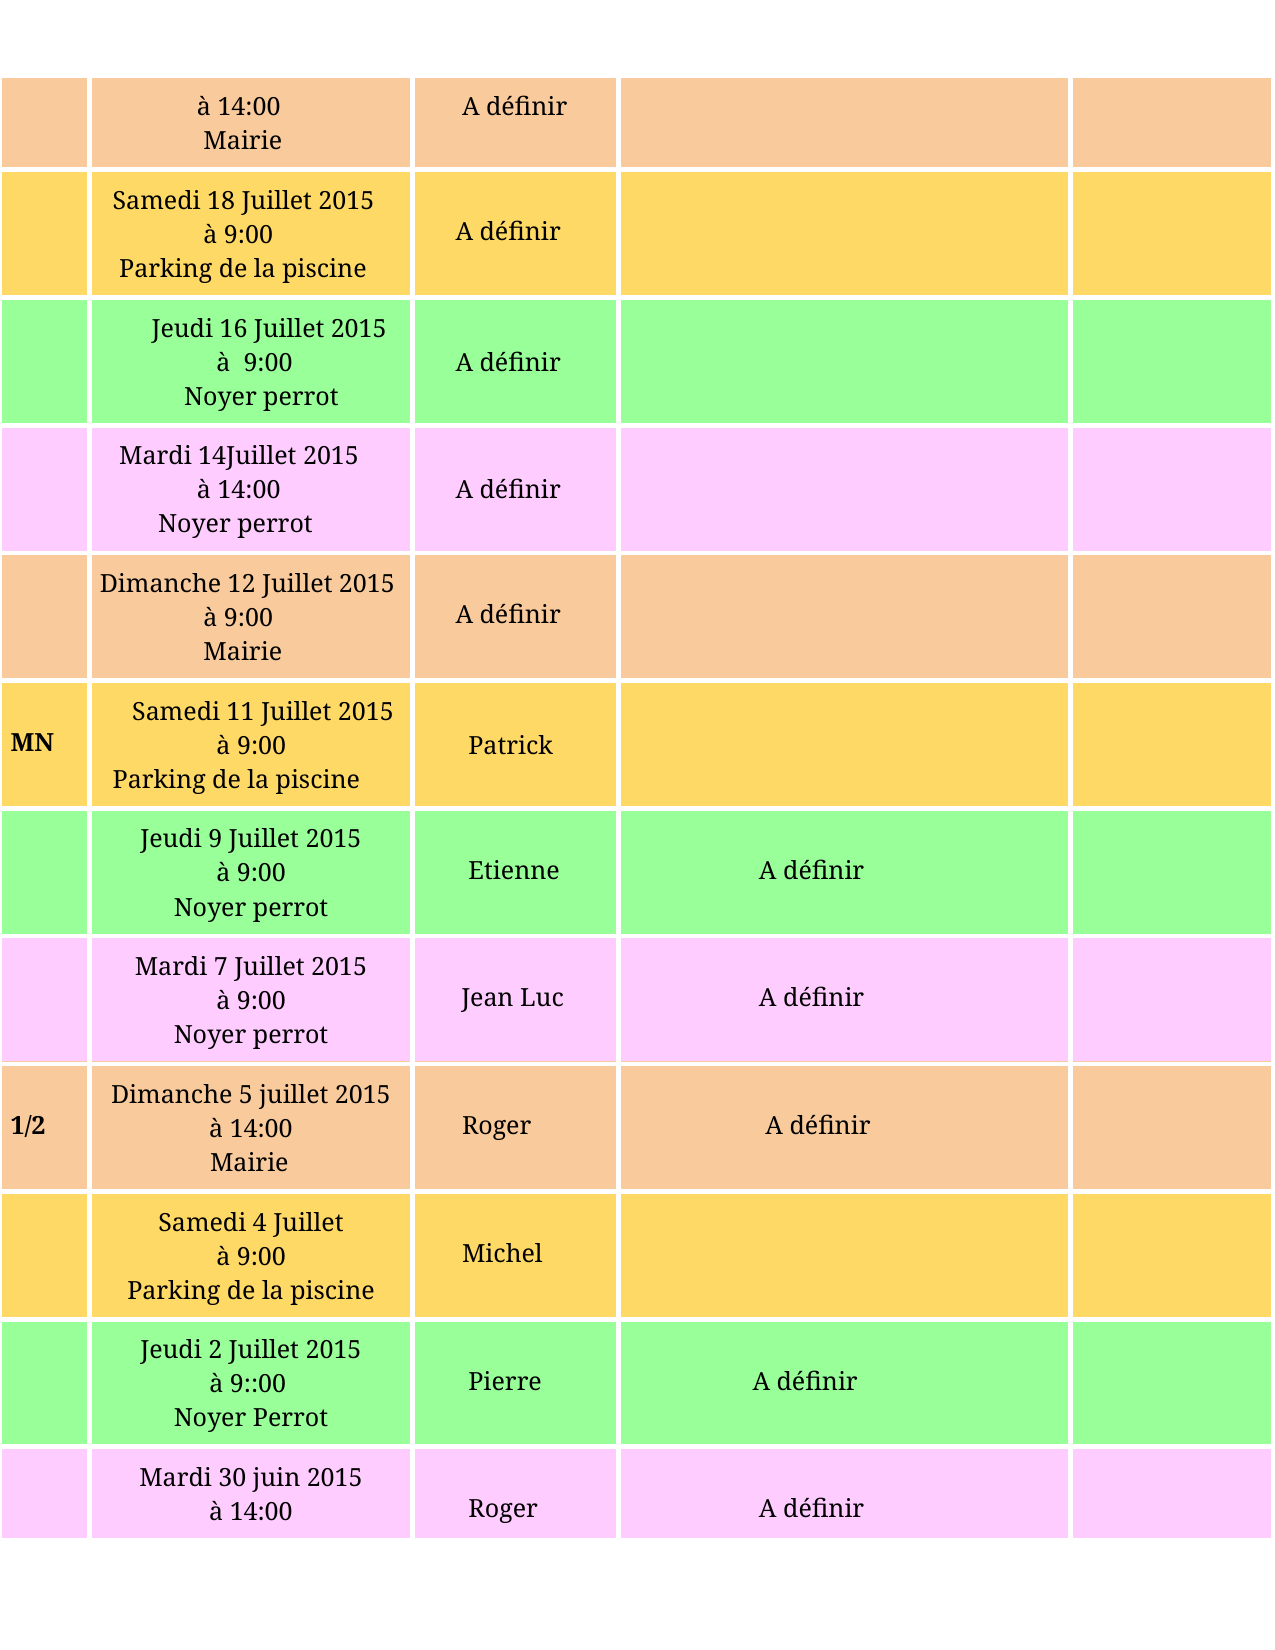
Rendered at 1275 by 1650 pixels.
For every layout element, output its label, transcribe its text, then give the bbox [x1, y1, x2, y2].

table_cell A définir [621, 938, 1068, 1061]
table_cell A définir [415, 555, 616, 678]
table_cell [2, 811, 87, 934]
table_cell [1073, 1322, 1271, 1444]
table_cell A définir [621, 811, 1068, 934]
table_cell [621, 172, 1068, 295]
table_cell [2, 555, 87, 678]
table_cell [1073, 428, 1271, 551]
table_cell Dimanche 5 juillet 2015 à 14:00 Mairie [92, 1066, 410, 1189]
table_cell [2, 938, 87, 1061]
table_cell Jeudi 2 Juillet 2015 à 9::00 Noyer Perrot [92, 1322, 410, 1444]
table_cell [621, 300, 1068, 423]
table_cell à 14:00 Mairie [92, 78, 410, 167]
table_cell [1073, 1194, 1271, 1317]
table_cell MN [2, 683, 87, 806]
table_cell Roger [415, 1449, 616, 1538]
table_cell A définir [415, 78, 616, 167]
table_cell [2, 428, 87, 551]
table_cell Mardi 14Juillet 2015 à 14:00 Noyer perrot [92, 428, 410, 551]
table_cell Mardi 30 juin 2015 à 14:00 [92, 1449, 410, 1538]
table_cell [2, 1322, 87, 1444]
table_cell [1073, 300, 1271, 423]
table_cell [1073, 683, 1271, 806]
table_cell A définir [621, 1449, 1068, 1538]
table_cell Etienne [415, 811, 616, 934]
table_cell [621, 555, 1068, 678]
table_cell Jeudi 16 Juillet 2015 à 9:00 Noyer perrot [92, 300, 410, 423]
table_cell [1073, 1066, 1271, 1189]
table_cell Samedi 18 Juillet 2015 à 9:00 Parking de la piscine [92, 172, 410, 295]
table_cell [1073, 811, 1271, 934]
table_cell [621, 683, 1068, 806]
table_cell [2, 78, 87, 167]
table_cell Jeudi 9 Juillet 2015 à 9:00 Noyer perrot [92, 811, 410, 934]
table_cell [1073, 938, 1271, 1061]
table_cell [1073, 555, 1271, 678]
table_cell [2, 300, 87, 423]
table_cell A définir [621, 1066, 1068, 1189]
table_cell [621, 78, 1068, 167]
table_cell 1/2 [2, 1066, 87, 1189]
table_cell A définir [415, 300, 616, 423]
table_cell A définir [415, 172, 616, 295]
table_cell A définir [621, 1322, 1068, 1444]
table_cell [2, 172, 87, 295]
table_cell Dimanche 12 Juillet 2015 à 9:00 Mairie [92, 555, 410, 678]
table_cell [1073, 1449, 1271, 1538]
table_cell Samedi 4 Juillet à 9:00 Parking de la piscine [92, 1194, 410, 1317]
table_cell Samedi 11 Juillet 2015 à 9:00 Parking de la piscine [92, 683, 410, 806]
table_cell Michel [415, 1194, 616, 1317]
table_cell A définir [415, 428, 616, 551]
table_cell Patrick [415, 683, 616, 806]
table_cell [1073, 78, 1271, 167]
table_cell [2, 1449, 87, 1538]
table_cell [621, 428, 1068, 551]
table_cell [621, 1194, 1068, 1317]
table_cell Pierre [415, 1322, 616, 1444]
table_cell [1073, 172, 1271, 295]
table_cell Roger [415, 1066, 616, 1189]
table_cell [2, 1194, 87, 1317]
table_cell Jean Luc [415, 938, 616, 1061]
table_cell Mardi 7 Juillet 2015 à 9:00 Noyer perrot [92, 938, 410, 1061]
